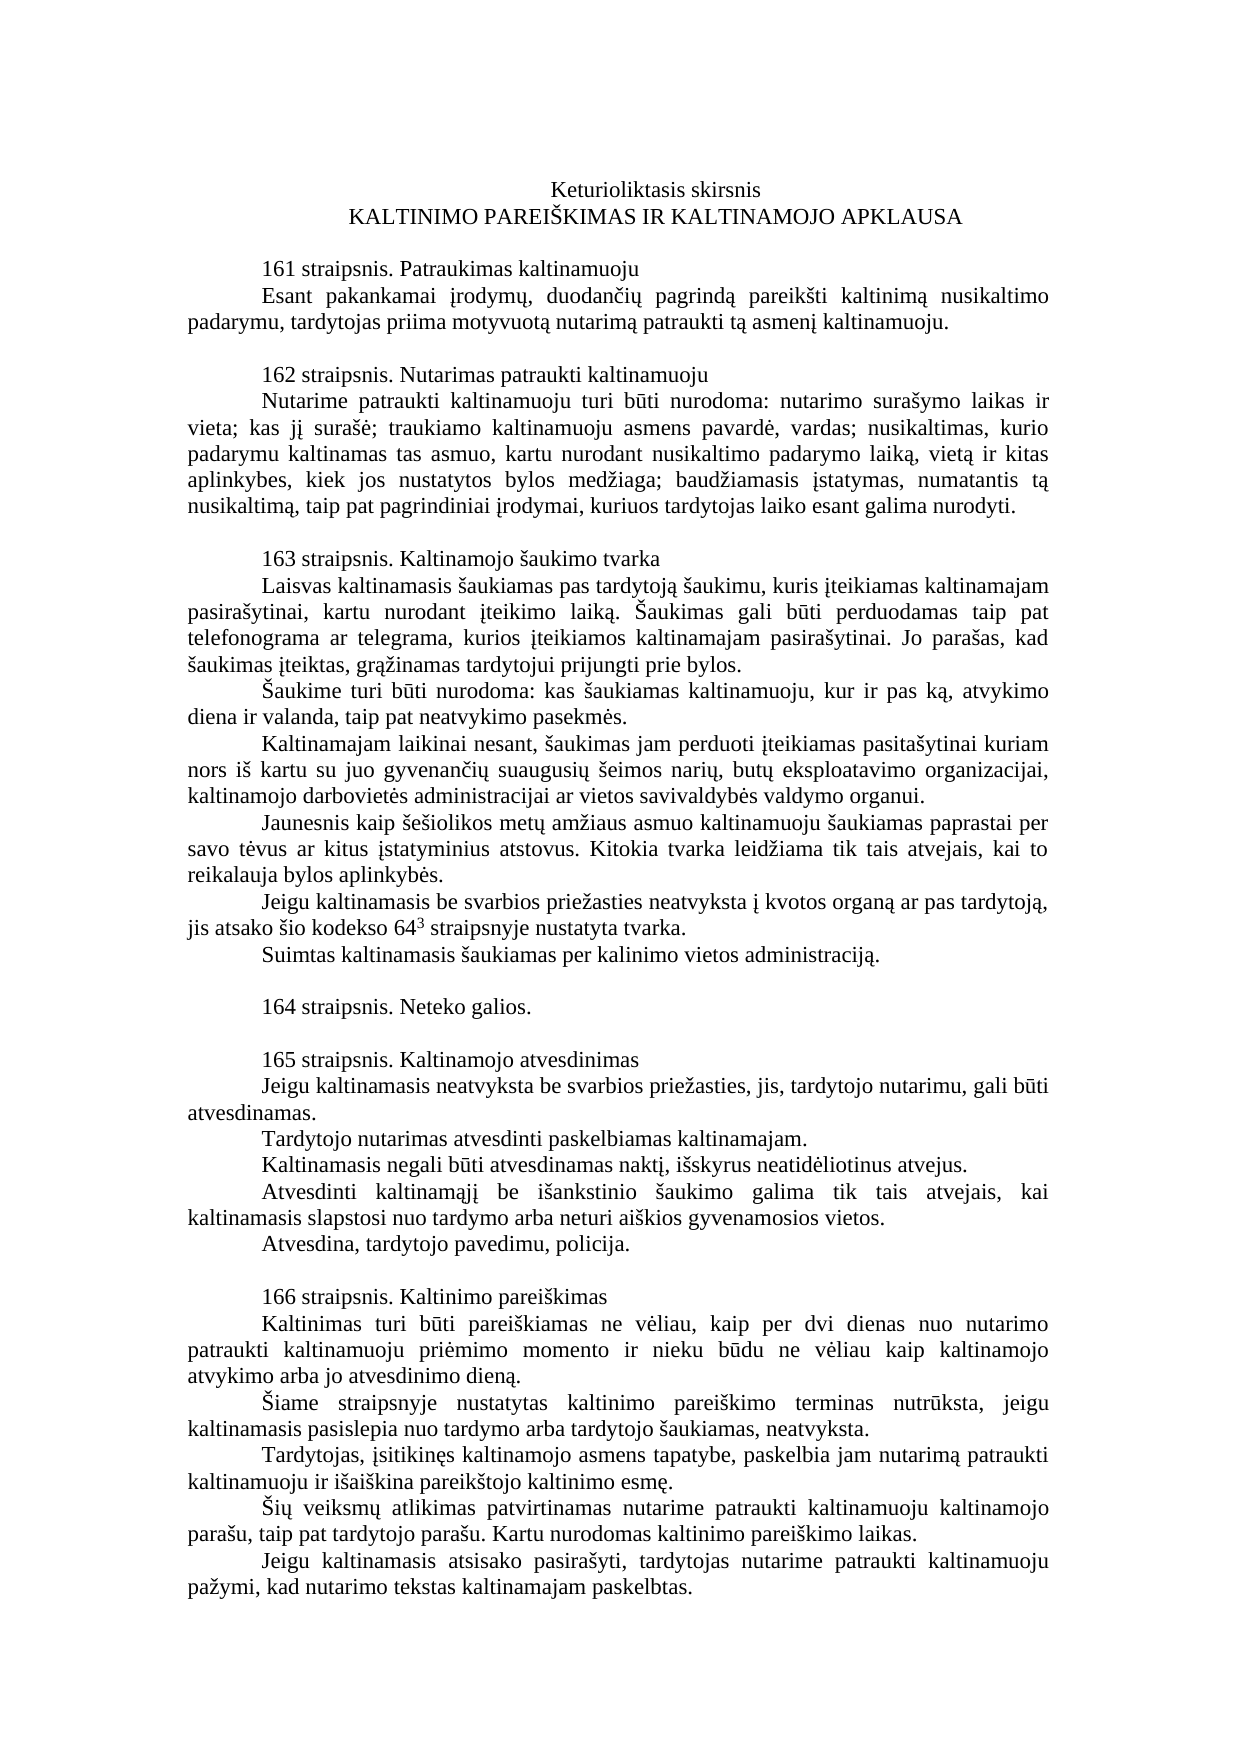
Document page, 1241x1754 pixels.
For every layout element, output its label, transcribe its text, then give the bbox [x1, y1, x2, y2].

text Jeigu kaltinamasis neatvyksta be svarbios priežasties, jis, tardytojo nutarimu, gali būti atvesdinamas. [187, 1072, 1050, 1125]
text 161 straipsnis. Patraukimas kaltinamuoju [187, 255, 1050, 282]
text 162 straipsnis. Nutarimas patraukti kaltinamuoju [187, 361, 1050, 387]
text Tardytojas, įsitikinęs kaltinamojo asmens tapatybe, paskelbia jam nutarimą patraukti kaltinamuoju ir išaiškina pareikštojo kaltinimo esmę. [187, 1441, 1050, 1494]
text Laisvas kaltinamasis šaukiamas pas tardytoją šaukimu, kuris įteikiamas kaltinamajam pasirašytinai, kartu nurodant įteikimo laiką. Šaukimas gali būti perduodamas taip pat telefonograma ar telegrama, kurios įteikiamos kaltinamajam pasirašytinai. Jo parašas, kad šaukimas įteiktas, grąžinamas tardytojui prijungti prie bylos. [187, 572, 1050, 677]
text Kaltinamajam laikinai nesant, šaukimas jam perduoti įteikiamas pasitašytinai kuriam nors iš kartu su juo gyvenančių suaugusių šeimos narių, butų eksploatavimo organizacijai, kaltinamojo darbovietės administracijai ar vietos savivaldybės valdymo organui. [187, 730, 1050, 809]
text Suimtas kaltinamasis šaukiamas per kalinimo vietos administraciją. [187, 941, 1050, 967]
text KALTINIMO PAREIŠKIMAS IR KALTINAMOJO APKLAUSA [187, 203, 1050, 229]
text Šaukime turi būti nurodoma: kas šaukiamas kaltinamuoju, kur ir pas ką, atvykimo diena ir valanda, taip pat neatvykimo pasekmės. [187, 677, 1050, 730]
text Kaltinimas turi būti pareiškiamas ne vėliau, kaip per dvi dienas nuo nutarimo patraukti kaltinamuoju priėmimo momento ir nieku būdu ne vėliau kaip kaltinamojo atvykimo arba jo atvesdinimo dieną. [187, 1309, 1050, 1389]
text Esant pakankamai įrodymų, duodančių pagrindą pareikšti kaltinimą nusikaltimo padarymu, tardytojas priima motyvuotą nutarimą patraukti tą asmenį kaltinamuoju. [187, 282, 1050, 334]
text Jeigu kaltinamasis atsisako pasirašyti, tardytojas nutarime patraukti kaltinamuoju pažymi, kad nutarimo tekstas kaltinamajam paskelbtas. [187, 1547, 1050, 1599]
text 164 straipsnis. Neteko galios. [187, 993, 1050, 1020]
text 166 straipsnis. Kaltinimo pareiškimas [210, 1283, 1050, 1309]
text Tardytojo nutarimas atvesdinti paskelbiamas kaltinamajam. [187, 1125, 1050, 1151]
text Šių veiksmų atlikimas patvirtinamas nutarime patraukti kaltinamuoju kaltinamojo parašu, taip pat tardytojo parašu. Kartu nurodomas kaltinimo pareiškimo laikas. [187, 1494, 1050, 1547]
text Jaunesnis kaip šešiolikos metų amžiaus asmuo kaltinamuoju šaukiamas paprastai per savo tėvus ar kitus įstatyminius atstovus. Kitokia tvarka leidžiama tik tais atvejais, kai to reikalauja bylos aplinkybės. [187, 809, 1050, 888]
text Šiame straipsnyje nustatytas kaltinimo pareiškimo terminas nutrūksta, jeigu kaltinamasis pasislepia nuo tardymo arba tardytojo šaukiamas, neatvyksta. [187, 1389, 1050, 1441]
text Keturioliktasis skirsnis [187, 176, 1050, 203]
text Atvesdina, tardytojo pavedimu, policija. [187, 1231, 1050, 1257]
text 165 straipsnis. Kaltinamojo atvesdinimas [187, 1046, 1050, 1072]
text Kaltinamasis negali būti atvesdinamas naktį, išskyrus neatidėliotinus atvejus. [187, 1151, 1050, 1178]
text 163 straipsnis. Kaltinamojo šaukimo tvarka [187, 545, 1050, 572]
text Jeigu kaltinamasis be svarbios priežasties neatvyksta į kvotos organą ar pas tardytoją, jis atsako šio kodekso 643 straipsnyje nustatyta tvarka. [187, 888, 1050, 941]
text Atvesdinti kaltinamąjį be išankstinio šaukimo galima tik tais atvejais, kai kaltinamasis slapstosi nuo tardymo arba neturi aiškios gyvenamosios vietos. [187, 1178, 1050, 1231]
text Nutarime patraukti kaltinamuoju turi būti nurodoma: nutarimo surašymo laikas ir vieta; kas jį surašė; traukiamo kaltinamuoju asmens pavardė, vardas; nusikaltimas, kurio padarymu kaltinamas tas asmuo, kartu nurodant nusikaltimo padarymo laiką, vietą ir kitas aplinkybes, kiek jos nustatytos bylos medžiaga; baudžiamasis įstatymas, numatantis tą nusikaltimą, taip pat pagrindiniai įrodymai, kuriuos tardytojas laiko esant galima nurodyti. [187, 387, 1050, 519]
